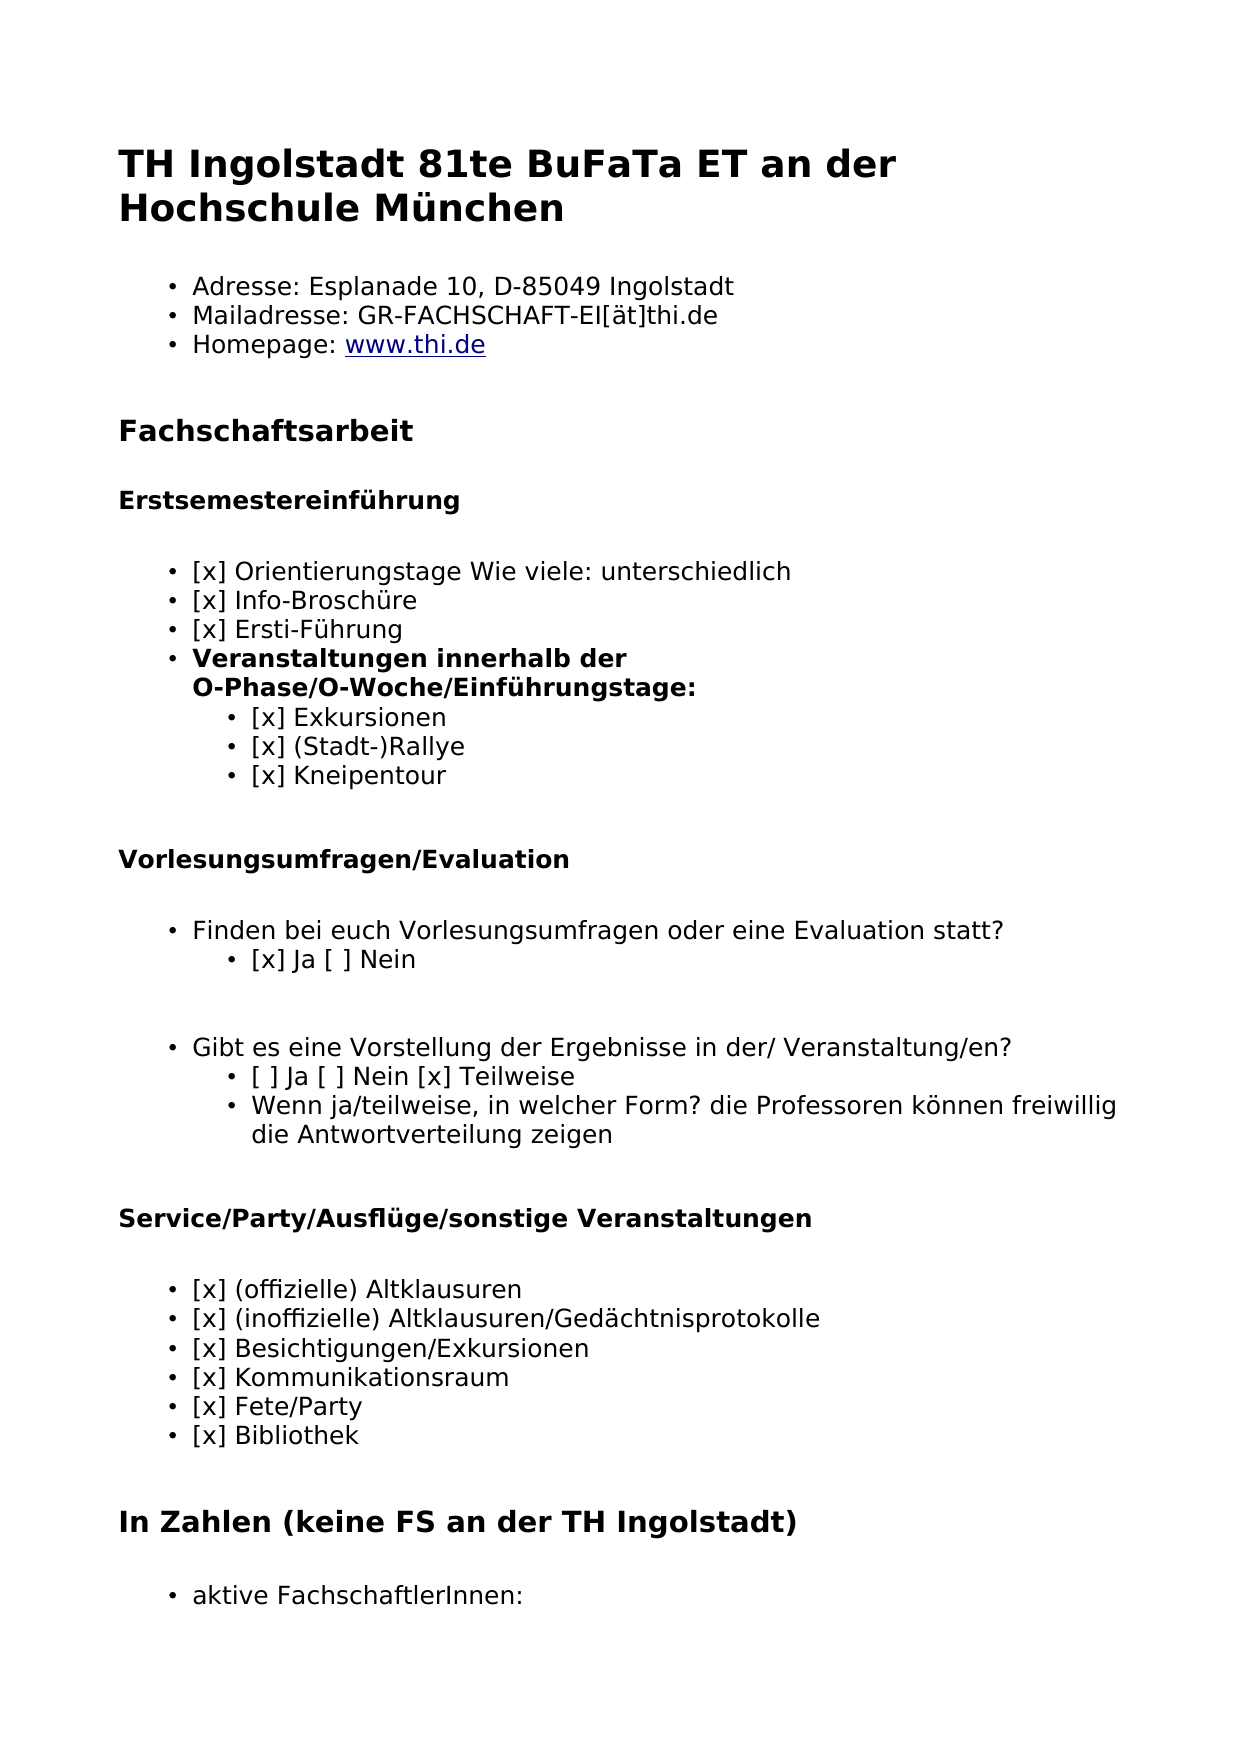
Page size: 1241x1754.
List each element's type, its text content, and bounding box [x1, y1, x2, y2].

list [x] Ja [ ] Nein [236, 945, 1122, 974]
list [x] Bibliothek [177, 1421, 1122, 1451]
list [x] (Stadt-)Rallye [236, 732, 1122, 761]
list [ ] Ja [ ] Nein [x] Teilweise [236, 1062, 1122, 1092]
list [x] Besichtigungen/Exkursionen [177, 1334, 1122, 1363]
list Homepage: www.thi.de [177, 331, 1122, 360]
list Veranstaltungen innerhalb der O-Phase/O-Woche/Einführungstage: [177, 644, 1122, 703]
list [x] Kneipentour [236, 761, 1122, 790]
list [x] Kommunikationsraum [177, 1363, 1122, 1392]
list Mailadresse: GR-FACHSCHAFT-EI[ät]thi.de [177, 302, 1122, 331]
list Gibt es eine Vorstellung der Ergebnisse in der/ Veranstaltung/en? [177, 1033, 1122, 1062]
list [x] Ersti-Führung [177, 615, 1122, 644]
list [x] Info-Broschüre [177, 586, 1122, 615]
subtitle Service/Party/Ausflüge/sonstige Veranstaltungen [118, 1204, 1122, 1233]
list [x] Exkursionen [236, 703, 1122, 732]
list aktive FachschaftlerInnen: [177, 1581, 1122, 1610]
subtitle Fachschaftsarbeit [118, 414, 1122, 448]
list Finden bei euch Vorlesungsumfragen oder eine Evaluation statt? [177, 916, 1122, 945]
subtitle Erstsemestereinführung [118, 486, 1122, 515]
list Wenn ja/teilweise, in welcher Form? die Professoren können freiwillig die Antwortverteilung zeigen [236, 1092, 1122, 1150]
list [x] (offizielle) Altklausuren [177, 1276, 1122, 1305]
subtitle TH Ingolstadt 81te BuFaTa ET an der Hochschule München [118, 143, 1122, 230]
list [x] (inoffizielle) Altklausuren/Gedächtnisprotokolle [177, 1305, 1122, 1334]
list [x] Fete/Party [177, 1392, 1122, 1421]
subtitle In Zahlen (keine FS an der TH Ingolstadt) [118, 1505, 1122, 1539]
list [x] Orientierungstage Wie viele: unterschiedlich [177, 557, 1122, 586]
subtitle Vorlesungsumfragen/Evaluation [118, 845, 1122, 874]
list Adresse: Esplanade 10, D-85049 Ingolstadt [177, 272, 1122, 302]
